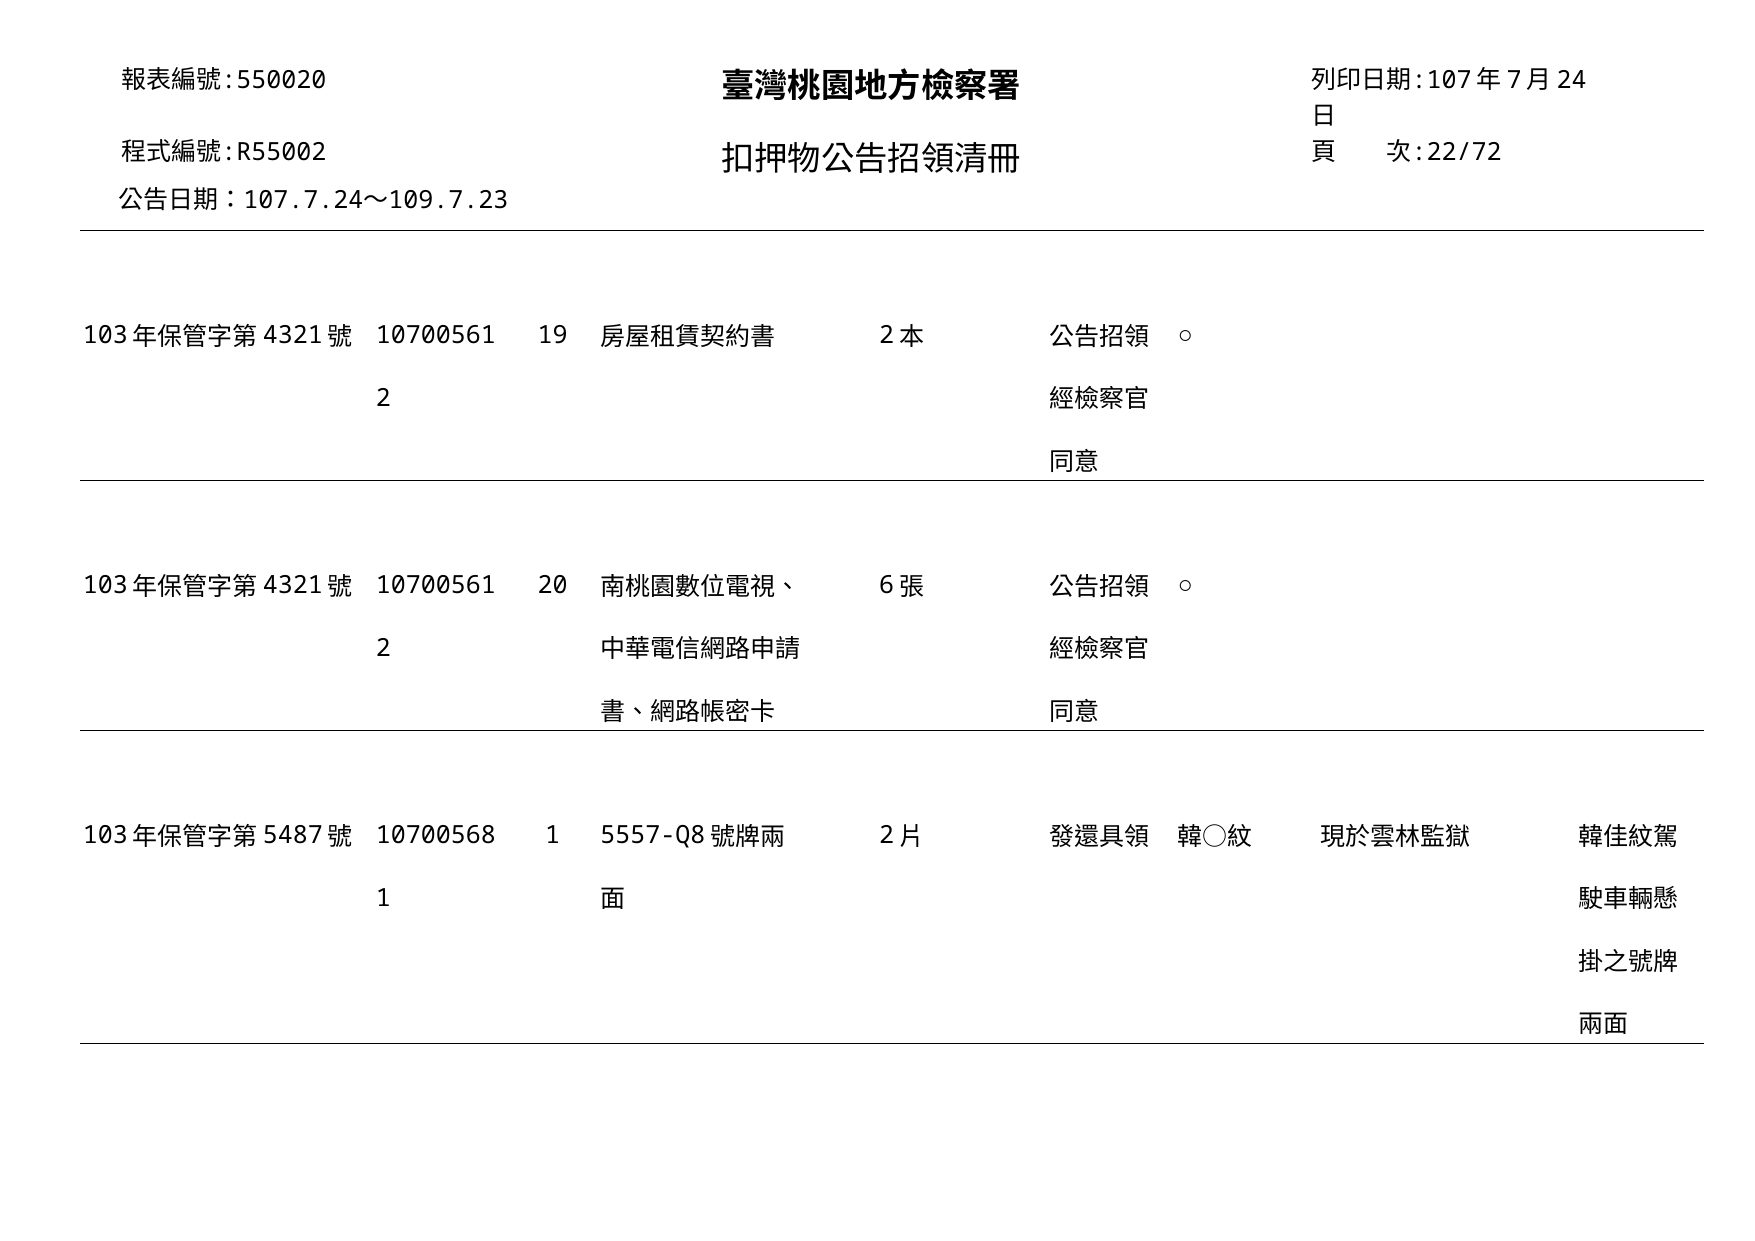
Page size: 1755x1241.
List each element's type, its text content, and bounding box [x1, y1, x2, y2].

table_cell [1317, 481, 1575, 730]
table_cell ○ [1175, 231, 1317, 480]
table_cell 現於雲林監獄 [1317, 731, 1575, 1042]
table_cell [927, 481, 1046, 730]
table_cell 103年保管字第4321號 [80, 231, 373, 480]
table_cell 107005612 [373, 231, 507, 480]
table_cell 發還具領 [1046, 731, 1175, 1042]
table_cell ○ [1175, 481, 1317, 730]
table_cell [927, 231, 1046, 480]
table_cell [927, 731, 1046, 1042]
table_cell [1575, 481, 1704, 730]
table_cell 107005681 [373, 731, 507, 1042]
table_cell 公告招領經檢察官同意 [1046, 231, 1175, 480]
table_cell 韓佳紋駕駛車輛懸掛之號牌兩面 [1575, 731, 1704, 1042]
table_cell 韓○紋 [1175, 731, 1317, 1042]
table_cell 107005612 [373, 481, 507, 730]
table_cell 19 [507, 231, 597, 480]
table_cell 103年保管字第5487號 [80, 731, 373, 1042]
table_cell 公告招領經檢察官同意 [1046, 481, 1175, 730]
table_cell 6張 [808, 481, 927, 730]
table_cell 1 [507, 731, 597, 1042]
table_cell 103年保管字第4321號 [80, 481, 373, 730]
table_cell 2片 [808, 731, 927, 1042]
table_cell 2本 [808, 231, 927, 480]
table_cell 5557-Q8號牌兩面 [597, 731, 807, 1042]
table_cell 20 [507, 481, 597, 730]
table_cell 房屋租賃契約書 [597, 231, 807, 480]
table_cell [1575, 231, 1704, 480]
table_cell [1317, 231, 1575, 480]
table_cell 南桃園數位電視、中華電信網路申請書、網路帳密卡 [597, 481, 807, 730]
